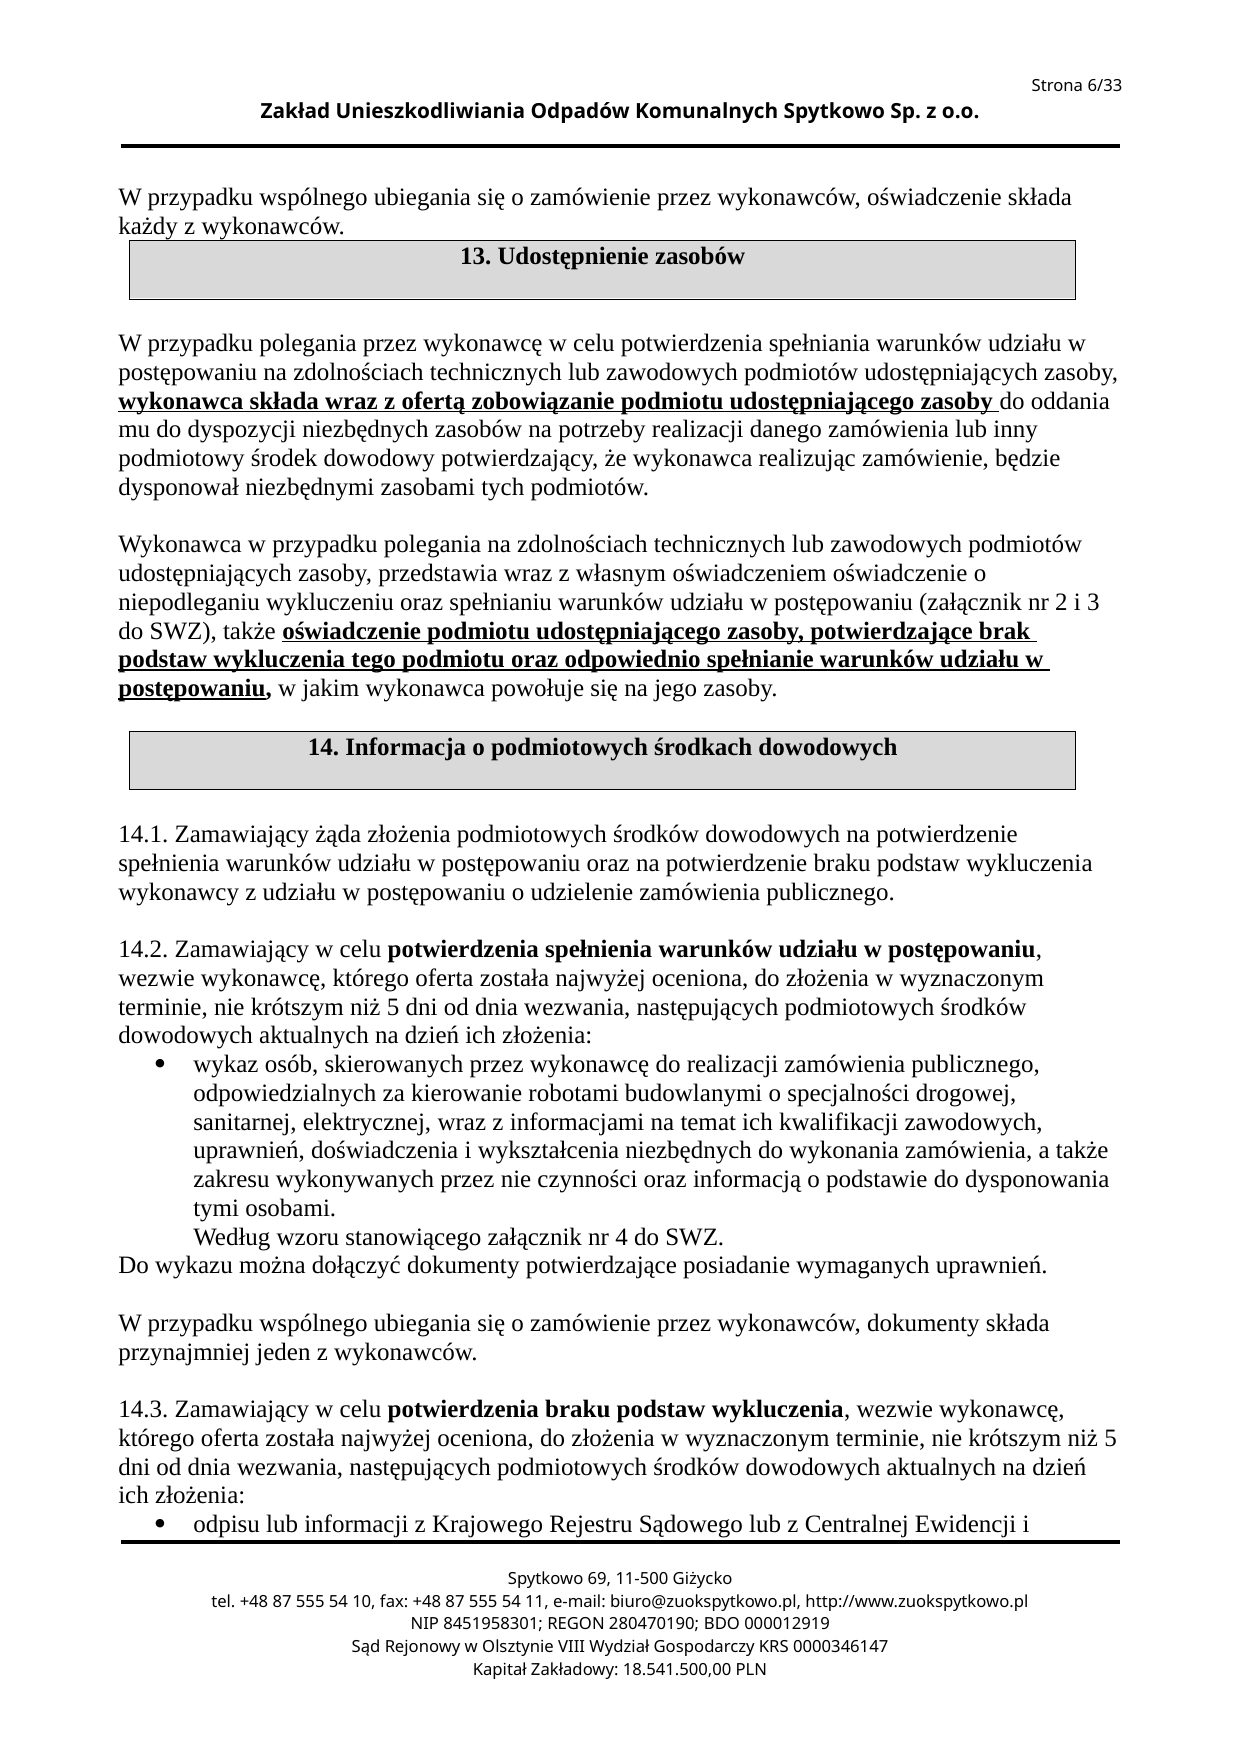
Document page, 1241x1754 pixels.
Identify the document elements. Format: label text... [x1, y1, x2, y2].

text Według wzoru stanowiącego załącznik nr 4 do SWZ. [193, 1222, 1122, 1250]
text 14.1. Zamawiający żąda złożenia podmiotowych środków dowodowych na potwierdzenie spełnienia warunków udziału w postępowaniu oraz na potwierdzenie braku podstaw wykluczenia wykonawcy z udziału w postępowaniu o udzielenie zamówienia publicznego. [118, 819, 1122, 905]
text Wykonawca w przypadku polegania na zdolnościach technicznych lub zawodowych podmiotów udostępniających zasoby, przedstawia wraz z własnym oświadczeniem oświadczenie o niepodleganiu wykluczeniu oraz spełnianiu warunków udziału w postępowaniu (załącznik nr 2 i 3 do SWZ), także oświadczenie podmiotu udostępniającego zasoby, potwierdzające brak podstaw wykluczenia tego podmiotu oraz odpowiednio spełnianie warunków udziału w postępowaniu, w jakim wykonawca powołuje się na jego zasoby. [118, 529, 1122, 702]
list odpisu lub informacji z Krajowego Rejestru Sądowego lub z Centralnej Ewidencji i [156, 1509, 1122, 1538]
text W przypadku polegania przez wykonawcę w celu potwierdzenia spełniania warunków udziału w postępowaniu na zdolnościach technicznych lub zawodowych podmiotów udostępniających zasoby, wykonawca składa wraz z ofertą zobowiązanie podmiotu udostępniającego zasoby do oddania mu do dyspozycji niezbędnych zasobów na potrzeby realizacji danego zamówienia lub inny podmiotowy środek dowodowy potwierdzający, że wykonawca realizując zamówienie, będzie dysponował niezbędnymi zasobami tych podmiotów. [118, 328, 1122, 501]
table_header 14. Informacja o podmiotowych środkach dowodowych [130, 732, 1075, 789]
text 14.2. Zamawiający w celu potwierdzenia spełnienia warunków udziału w postępowaniu, wezwie wykonawcę, którego oferta została najwyżej oceniona, do złożenia w wyznaczonym terminie, nie krótszym niż 5 dni od dnia wezwania, następujących podmiotowych środków dowodowych aktualnych na dzień ich złożenia: [118, 934, 1122, 1049]
list wykaz osób, skierowanych przez wykonawcę do realizacji zamówienia publicznego, odpowiedzialnych za kierowanie robotami budowlanymi o specjalności drogowej, sanitarnej, elektrycznej, wraz z informacjami na temat ich kwalifikacji zawodowych, uprawnień, doświadczenia i wykształcenia niezbędnych do wykonania zamówienia, a także zakresu wykonywanych przez nie czynności oraz informacją o podstawie do dysponowania tymi osobami. [156, 1049, 1122, 1222]
text W przypadku wspólnego ubiegania się o zamówienie przez wykonawców, dokumenty składa przynajmniej jeden z wykonawców. [118, 1308, 1122, 1365]
text Do wykazu można dołączyć dokumenty potwierdzające posiadanie wymaganych uprawnień. [118, 1250, 1122, 1279]
table_header 13. Udostępnienie zasobów [130, 241, 1075, 298]
text W przypadku wspólnego ubiegania się o zamówienie przez wykonawców, oświadczenie składa każdy z wykonawców. [118, 182, 1122, 240]
text 14.3. Zamawiający w celu potwierdzenia braku podstaw wykluczenia, wezwie wykonawcę, którego oferta została najwyżej oceniona, do złożenia w wyznaczonym terminie, nie krótszym niż 5 dni od dnia wezwania, następujących podmiotowych środków dowodowych aktualnych na dzień ich złożenia: [118, 1394, 1122, 1509]
